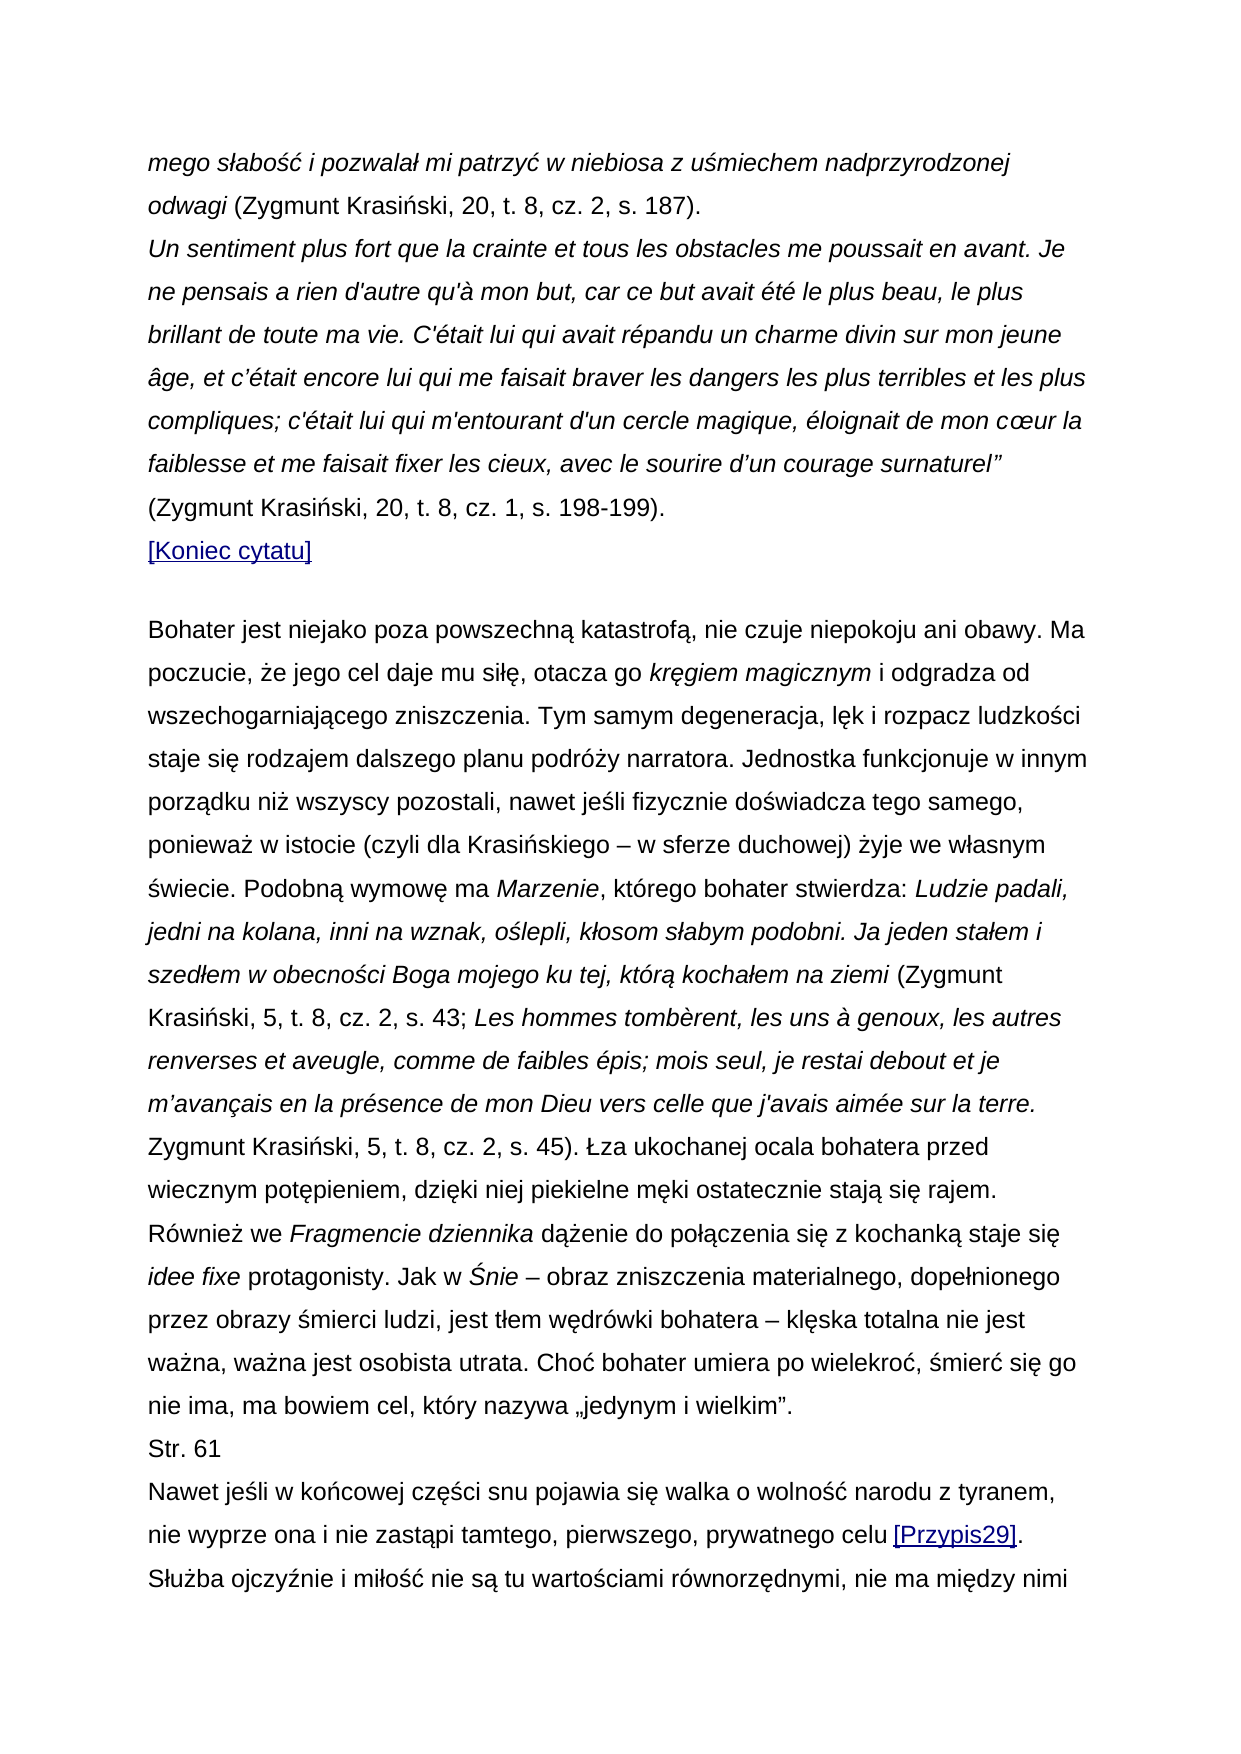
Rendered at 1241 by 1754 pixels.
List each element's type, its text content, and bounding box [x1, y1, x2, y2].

text Również we Fragmencie dziennika dążenie do połączenia się z kochanką staje się idee fixe protagonisty. Jak w Śnie – obraz zniszczenia materialnego, dopełnionego przez obrazy śmierci ludzi, jest tłem wędrówki bohatera – klęska totalna nie jest ważna, ważna jest osobista utrata. Choć bohater umiera po wielekroć, śmierć się go nie ima, ma bowiem cel, który nazywa „jedynym i wielkim”. [148, 1219, 1093, 1420]
text mego słabość i pozwalał mi patrzyć w niebiosa z uśmiechem nadprzyrodzonej odwagi (Zygmunt Krasiński, 20, t. 8, cz. 2, s. 187). [148, 148, 1093, 219]
text [Koniec cytatu] [148, 536, 1093, 564]
text Un sentiment plus fort que la crainte et tous les obstacles me poussait en avant. Je ne pensais a rien d'autre qu'à mon but, car ce but avait été le plus beau, le plus brillant de toute ma vie. C'était lui qui avait répandu un charme divin sur mon jeune âge, et c’était encore lui qui me faisait braver les dangers les plus terribles et les plus compliques; c'était lui qui m'entourant d'un cercle magique, éloignait de mon cœur la faiblesse et me faisait fixer les cieux, avec le sourire d’un courage surnaturel” (Zygmunt Krasiński, 20, t. 8, cz. 1, s. 198-199). [148, 234, 1093, 521]
text Str. 61 [148, 1434, 1093, 1463]
text Nawet jeśli w końcowej części snu pojawia się walka o wolność narodu z tyranem, nie wyprze ona i nie zastąpi tamtego, pierwszego, prywatnego celu [Przypis29]. Służba ojczyźnie i miłość nie są tu wartościami równorzędnymi, nie ma między nimi [148, 1477, 1093, 1592]
text Bohater jest niejako poza powszechną katastrofą, nie czuje niepokoju ani obawy. Ma poczucie, że jego cel daje mu siłę, otacza go kręgiem magicznym i odgradza od wszechogarniającego zniszczenia. Tym samym degeneracja, lęk i rozpacz ludzkości staje się rodzajem dalszego planu podróży narratora. Jednostka funkcjonuje w innym porządku niż wszyscy pozostali, nawet jeśli fizycznie doświadcza tego samego, ponieważ w istocie (czyli dla Krasińskiego – w sferze duchowej) żyje we własnym świecie. Podobną wymowę ma Marzenie, którego bohater stwierdza: Ludzie padali, jedni na kolana, inni na wznak, oślepli, kłosom słabym podobni. Ja jeden stałem i szedłem w obecności Boga mojego ku tej, którą kochałem na ziemi (Zygmunt Krasiński, 5, t. 8, cz. 2, s. 43; Les hommes tombèrent, les uns à genoux, les autres renverses et aveugle, comme de faibles épis; mois seul, je restai debout et je m’avançais en la présence de mon Dieu vers celle que j'avais aimée sur la terre. Zygmunt Krasiński, 5, t. 8, cz. 2, s. 45). Łza ukochanej ocala bohatera przed wiecznym potępieniem, dzięki niej piekielne męki ostatecznie stają się rajem. [148, 615, 1093, 1204]
